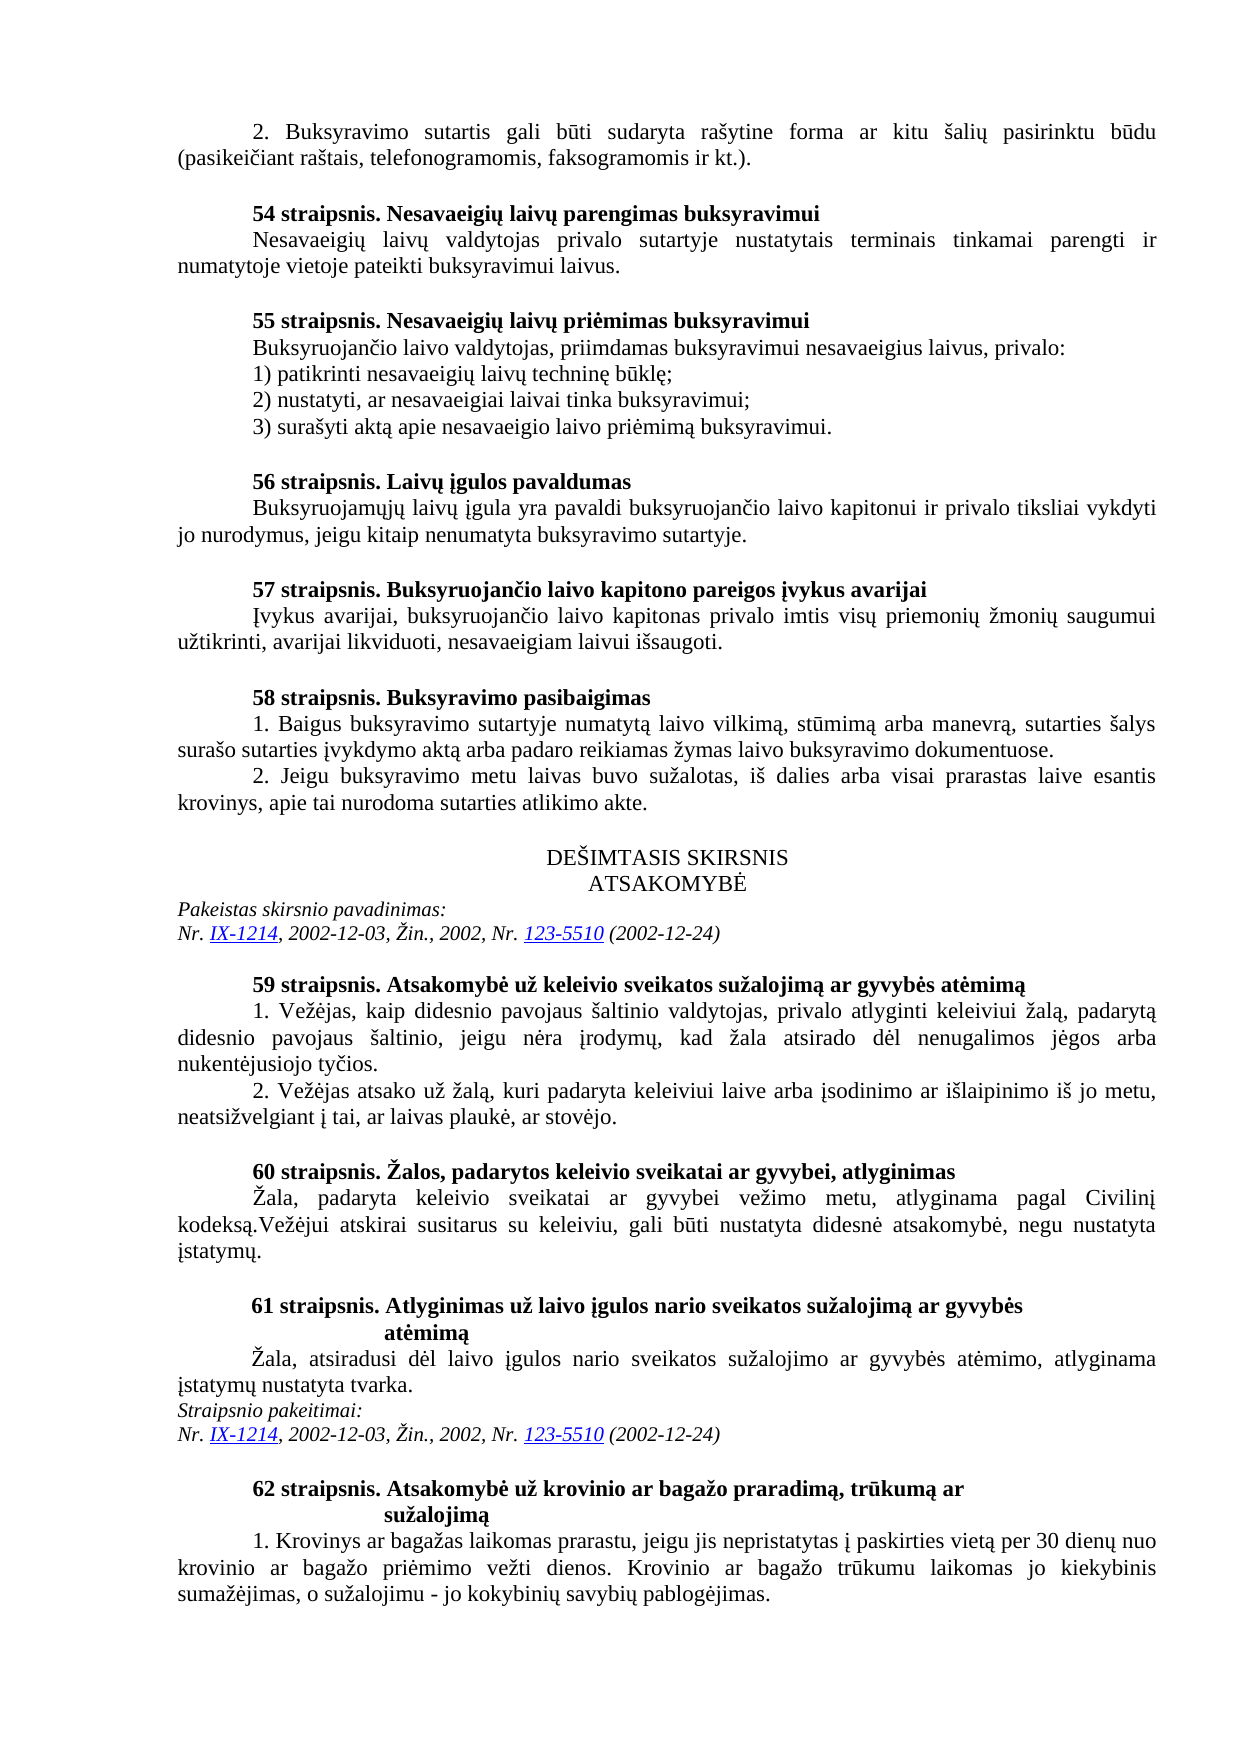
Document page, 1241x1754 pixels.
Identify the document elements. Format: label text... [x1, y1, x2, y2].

text 59 straipsnis. Atsakomybė už keleivio sveikatos sužalojimą ar gyvybės atėmimą [177, 971, 1158, 998]
text 60 straipsnis. Žalos, padarytos keleivio sveikatai ar gyvybei, atlyginimas [177, 1158, 1158, 1184]
text Buksyruojančio laivo valdytojas, priimdamas buksyravimui nesavaeigius laivus, privalo: [177, 334, 1158, 360]
text 3) surašyti aktą apie nesavaeigio laivo priėmimą buksyravimui. [177, 413, 1158, 439]
text Nesavaeigių laivų valdytojas privalo sutartyje nustatytais terminais tinkamai parengti ir numatytoje vietoje pateikti buksyravimui laivus. [177, 226, 1158, 279]
text 62 straipsnis. Atsakomybė už krovinio ar bagažo praradimą, trūkumą ar [177, 1474, 1158, 1501]
text Žala, atsiradusi dėl laivo įgulos nario sveikatos sužalojimo ar gyvybės atėmimo, atlyginama įstatymų nustatyta tvarka. [177, 1345, 1158, 1398]
text Įvykus avarijai, buksyruojančio laivo kapitonas privalo imtis visų priemonių žmonių saugumui užtikrinti, avarijai likviduoti, nesavaeigiam laivui išsaugoti. [177, 602, 1158, 655]
text 61 straipsnis. Atlyginimas už laivo įgulos nario sveikatos sužalojimą ar gyvybės [177, 1292, 1158, 1319]
text 2. Jeigu buksyravimo metu laivas buvo sužalotas, iš dalies arba visai prarastas laive esantis krovinys, apie tai nurodoma sutarties atlikimo akte. [177, 763, 1158, 815]
text Straipsnio pakeitimai: [177, 1398, 1158, 1422]
text 1) patikrinti nesavaeigių laivų techninę būklę; [177, 360, 1158, 386]
text 1. Krovinys ar bagažas laikomas prarastu, jeigu jis nepristatytas į paskirties vietą per 30 dienų nuo krovinio ar bagažo priėmimo vežti dienos. Krovinio ar bagažo trūkumu laikomas jo kiekybinis sumažėjimas, o sužalojimu - jo kokybinių savybių pablogėjimas. [177, 1527, 1158, 1606]
text 58 straipsnis. Buksyravimo pasibaigimas [177, 683, 1158, 710]
text 2) nustatyti, ar nesavaeigiai laivai tinka buksyravimui; [177, 386, 1158, 413]
text 57 straipsnis. Buksyruojančio laivo kapitono pareigos įvykus avarijai [177, 576, 1158, 602]
text Pakeistas skirsnio pavadinimas: [177, 897, 1158, 921]
text sužalojimą [177, 1501, 1158, 1527]
text 2. Buksyravimo sutartis gali būti sudaryta rašytine forma ar kitu šalių pasirinktu būdu (pasikeičiant raštais, telefonogramomis, faksogramomis ir kt.). [177, 118, 1158, 171]
text Buksyruojamųjų laivų įgula yra pavaldi buksyruojančio laivo kapitonui ir privalo tiksliai vykdyti jo nurodymus, jeigu kitaip nenumatyta buksyravimo sutartyje. [177, 494, 1158, 547]
text atėmimą [177, 1319, 1158, 1345]
text 1. Baigus buksyravimo sutartyje numatytą laivo vilkimą, stūmimą arba manevrą, sutarties šalys surašo sutarties įvykdymo aktą arba padaro reikiamas žymas laivo buksyravimo dokumentuose. [177, 710, 1158, 763]
text 55 straipsnis. Nesavaeigių laivų priėmimas buksyravimui [177, 307, 1158, 334]
text Nr. IX-1214, 2002-12-03, Žin., 2002, Nr. 123-5510 (2002-12-24) [177, 921, 1158, 945]
text 54 straipsnis. Nesavaeigių laivų parengimas buksyravimui [177, 199, 1158, 226]
text 56 straipsnis. Laivų įgulos pavaldumas [177, 468, 1158, 494]
text Žala, padaryta keleivio sveikatai ar gyvybei vežimo metu, atlyginama pagal Civilinį kodeksą.Vežėjui atskirai susitarus su keleiviu, gali būti nustatyta didesnė atsakomybė, negu nustatyta įstatymų. [177, 1184, 1158, 1263]
text 1. Vežėjas, kaip didesnio pavojaus šaltinio valdytojas, privalo atlyginti keleiviui žalą, padarytą didesnio pavojaus šaltinio, jeigu nėra įrodymų, kad žala atsirado dėl nenugalimos jėgos arba nukentėjusiojo tyčios. [177, 998, 1158, 1077]
text Nr. IX-1214, 2002-12-03, Žin., 2002, Nr. 123-5510 (2002-12-24) [177, 1422, 1158, 1446]
text ATSAKOMYBĖ [177, 870, 1158, 897]
text 2. Vežėjas atsako už žalą, kuri padaryta keleiviui laive arba įsodinimo ar išlaipinimo iš jo metu, neatsižvelgiant į tai, ar laivas plaukė, ar stovėjo. [177, 1077, 1158, 1129]
text DEŠIMTASIS SKIRSNIS [177, 844, 1158, 870]
